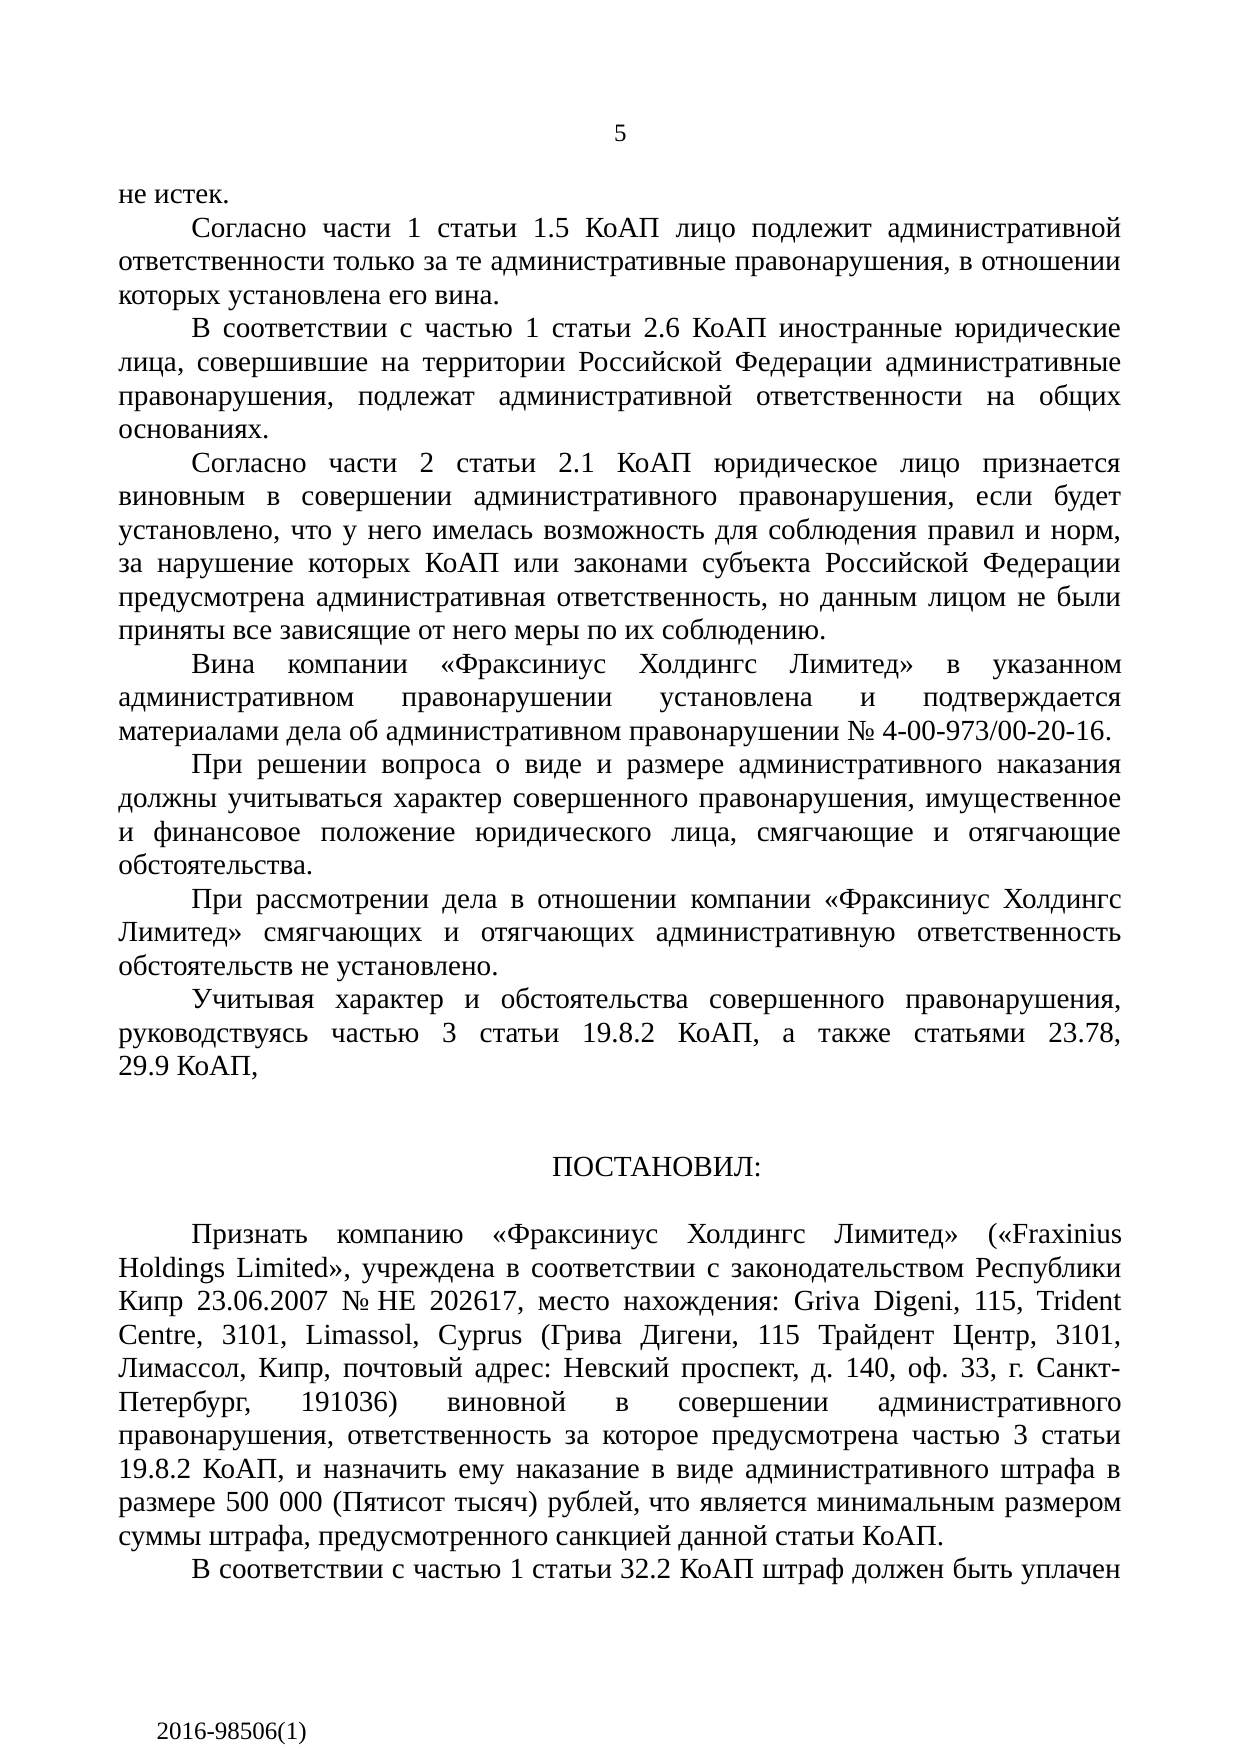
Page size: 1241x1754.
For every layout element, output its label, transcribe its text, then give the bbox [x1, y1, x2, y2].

text Согласно части 1 статьи 1.5 КоАП лицо подлежит административной ответственности только за те административные правонарушения, в отношении которых установлена его вина. [118, 210, 1122, 311]
text Учитывая характер и обстоятельства совершенного правонарушения, руководствуясь частью 3 статьи 19.8.2 КоАП, а также статьями 23.78, 29.9 КоАП, [118, 981, 1122, 1082]
text Вина компании «Фраксиниус Холдингс Лимитед» в указанном административном правонарушении установлена и подтверждается материалами дела об административном правонарушении № 4-00-973/00-20-16. [118, 646, 1122, 747]
text ПОСТАНОВИЛ: [118, 1149, 1122, 1183]
text Согласно части 2 статьи 2.1 КоАП юридическое лицо признается виновным в совершении административного правонарушения, если будет установлено, что у него имелась возможность для соблюдения правил и норм, за нарушение которых КоАП или законами субъекта Российской Федерации предусмотрена административная ответственность, но данным лицом не были приняты все зависящие от него меры по их соблюдению. [118, 445, 1122, 646]
text В соответствии с частью 1 статьи 2.6 КоАП иностранные юридические лица, совершившие на территории Российской Федерации административные правонарушения, подлежат административной ответственности на общих основаниях. [118, 311, 1122, 445]
text При рассмотрении дела в отношении компании «Фраксиниус Холдингс Лимитед» смягчающих и отягчающих административную ответственность обстоятельств не установлено. [118, 881, 1122, 981]
text не истек. [118, 176, 1122, 210]
text В соответствии с частью 1 статьи 32.2 КоАП штраф должен быть уплачен [118, 1552, 1122, 1585]
text При решении вопроса о виде и размере административного наказания должны учитываться характер совершенного правонарушения, имущественное и финансовое положение юридического лица, смягчающие и отягчающие обстоятельства. [118, 747, 1122, 881]
text Признать компанию «Фраксиниус Холдингс Лимитед» («Fraxinius Holdings Limited», учреждена в соответствии с законодательством Республики Кипр 23.06.2007 № HE 202617, место нахождения: Griva Digeni, 115, Trident Centre, 3101, Limassol, Cyprus (Грива Дигени, 115 Трайдент Центр, 3101, Лимассол, Кипр, почтовый адрес: Невский проспект, д. 140, оф. 33, г. Санкт-Петербург, 191036) виновной в совершении административного правонарушения, ответственность за которое предусмотрена частью 3 статьи 19.8.2 КоАП, и назначить ему наказание в виде административного штрафа в размере 500 000 (Пятисот тысяч) рублей, что является минимальным размером суммы штрафа, предусмотренного санкцией данной статьи КоАП. [118, 1216, 1122, 1552]
